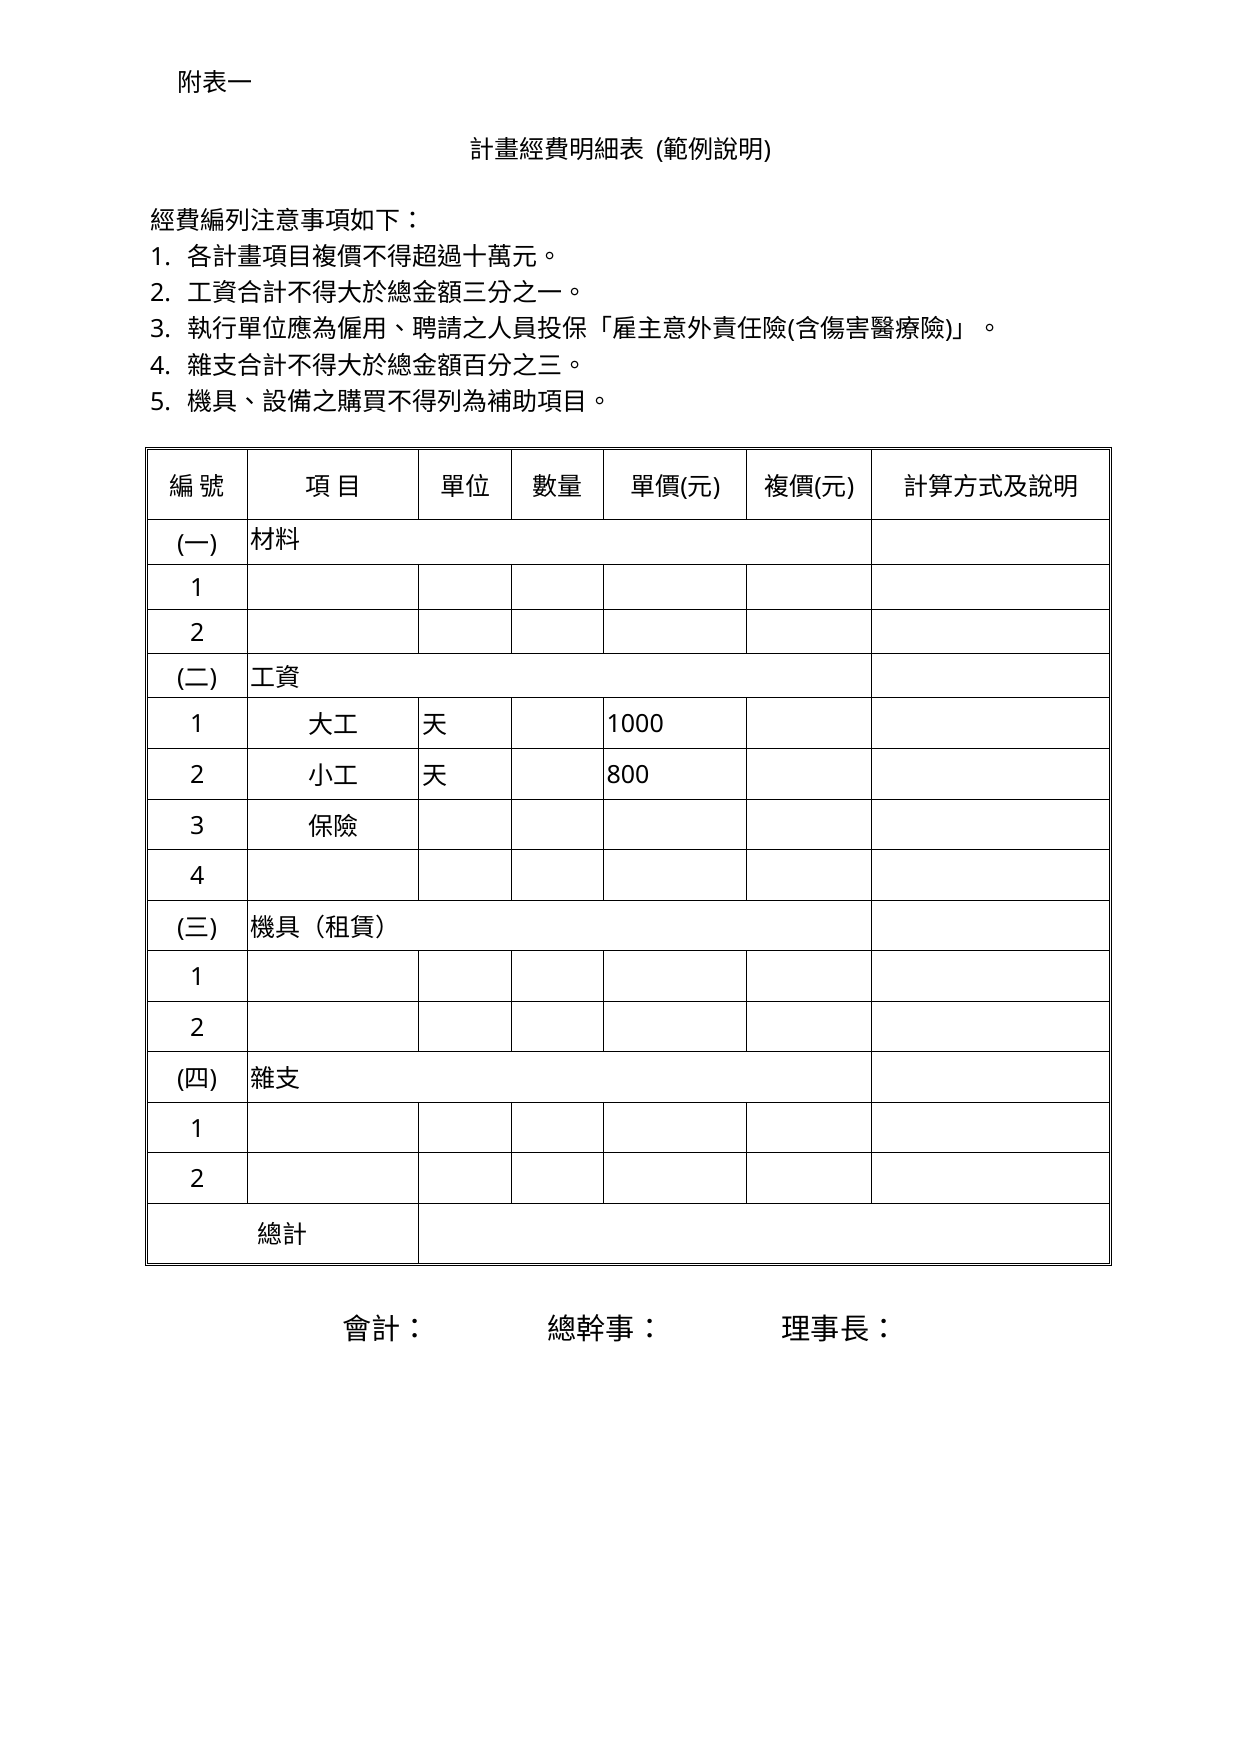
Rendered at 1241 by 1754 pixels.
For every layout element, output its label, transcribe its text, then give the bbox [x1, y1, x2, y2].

text 附表一 [178, 62, 272, 99]
table_cell [872, 901, 1109, 950]
table_cell (四) [148, 1052, 247, 1102]
table_cell [512, 951, 603, 1001]
table_cell 1 [148, 951, 247, 1001]
table_cell [248, 1002, 418, 1051]
text 經費編列注意事項如下： [150, 200, 1090, 236]
table_cell 2 [148, 1002, 247, 1051]
table_cell 保險 [248, 800, 418, 849]
table_header 數量 [512, 450, 603, 519]
text 會計： 總幹事： 理事長： [150, 1305, 1090, 1347]
table_cell [419, 1002, 511, 1051]
table_cell [604, 850, 746, 900]
table_cell 1 [148, 698, 247, 748]
table_cell [512, 800, 603, 849]
list 執行單位應為僱用、聘請之人員投保「雇主意外責任險(含傷害醫療險)」。 [150, 309, 1090, 345]
table_cell 1000 [604, 698, 746, 748]
table_cell [248, 951, 418, 1001]
table_cell 2 [148, 749, 247, 799]
table_cell 天 [419, 698, 511, 748]
table_cell [248, 850, 418, 900]
table_cell [872, 520, 1109, 564]
table_cell [604, 800, 746, 849]
table_cell [419, 951, 511, 1001]
table_cell [747, 698, 871, 748]
table_cell [747, 749, 871, 799]
table_cell [872, 1052, 1109, 1102]
table_header 複價(元) [747, 450, 871, 519]
list 各計畫項目複價不得超過十萬元。 [150, 236, 1090, 273]
table_cell 總計 [148, 1204, 418, 1262]
table_cell [747, 565, 871, 609]
table_cell 800 [604, 749, 746, 799]
table_cell 1 [148, 1103, 247, 1152]
table_cell [747, 800, 871, 849]
table_cell [248, 1103, 418, 1152]
table_cell 工資 [248, 654, 871, 697]
table_cell [512, 1103, 603, 1152]
table_header 項 目 [248, 450, 418, 519]
table_cell [604, 565, 746, 609]
table_cell [419, 610, 511, 653]
table_cell (二) [148, 654, 247, 697]
table_cell [747, 1153, 871, 1203]
table_cell [419, 850, 511, 900]
table_cell [512, 850, 603, 900]
table_cell [512, 1153, 603, 1203]
table_cell [419, 565, 511, 609]
table_cell [747, 1002, 871, 1051]
list 雜支合計不得大於總金額百分之三。 [150, 345, 1090, 381]
table_cell 2 [148, 1153, 247, 1203]
table_cell [872, 800, 1109, 849]
table_cell [604, 1153, 746, 1203]
table_cell [248, 565, 418, 609]
table_cell [248, 1153, 418, 1203]
table_cell [872, 565, 1109, 609]
table_cell [747, 610, 871, 653]
table_cell [512, 698, 603, 748]
table_cell [512, 565, 603, 609]
table_cell 2 [148, 610, 247, 653]
table_header 計算方式及說明 [872, 450, 1109, 519]
table_cell 3 [148, 800, 247, 849]
table_cell [872, 1002, 1109, 1051]
table_cell [872, 850, 1109, 900]
table_cell (一) [148, 520, 247, 564]
table_cell 機具（租賃） [248, 901, 871, 950]
table_cell [248, 610, 418, 653]
table_cell [419, 1204, 1109, 1262]
table_cell [747, 1103, 871, 1152]
table_cell [512, 749, 603, 799]
table_cell [872, 951, 1109, 1001]
table_cell [419, 1153, 511, 1203]
table_cell [872, 749, 1109, 799]
table_header 單位 [419, 450, 511, 519]
table_cell 大工 [248, 698, 418, 748]
table_cell 1 [148, 565, 247, 609]
table_cell 小工 [248, 749, 418, 799]
table_cell [872, 654, 1109, 697]
table_cell [604, 951, 746, 1001]
list 工資合計不得大於總金額三分之一。 [150, 273, 1090, 309]
table_cell [872, 1103, 1109, 1152]
table_header 單價(元) [604, 450, 746, 519]
table_cell 4 [148, 850, 247, 900]
table_cell [604, 1103, 746, 1152]
table_cell [747, 951, 871, 1001]
table_cell 雜支 [248, 1052, 871, 1102]
table_cell [512, 1002, 603, 1051]
table_cell [604, 610, 746, 653]
table_cell [419, 1103, 511, 1152]
text 計畫經費明細表 (範例說明) [150, 55, 1090, 166]
table_cell [419, 800, 511, 849]
table_cell [872, 610, 1109, 653]
table_cell [512, 610, 603, 653]
table_cell (三) [148, 901, 247, 950]
table_cell 材料 [248, 520, 871, 564]
table_cell [604, 1002, 746, 1051]
table_cell [872, 698, 1109, 748]
table_cell [747, 850, 871, 900]
list 機具、設備之購買不得列為補助項目。 [150, 381, 1090, 418]
table_cell [872, 1153, 1109, 1203]
table_header 編 號 [148, 450, 247, 519]
table_cell 天 [419, 749, 511, 799]
